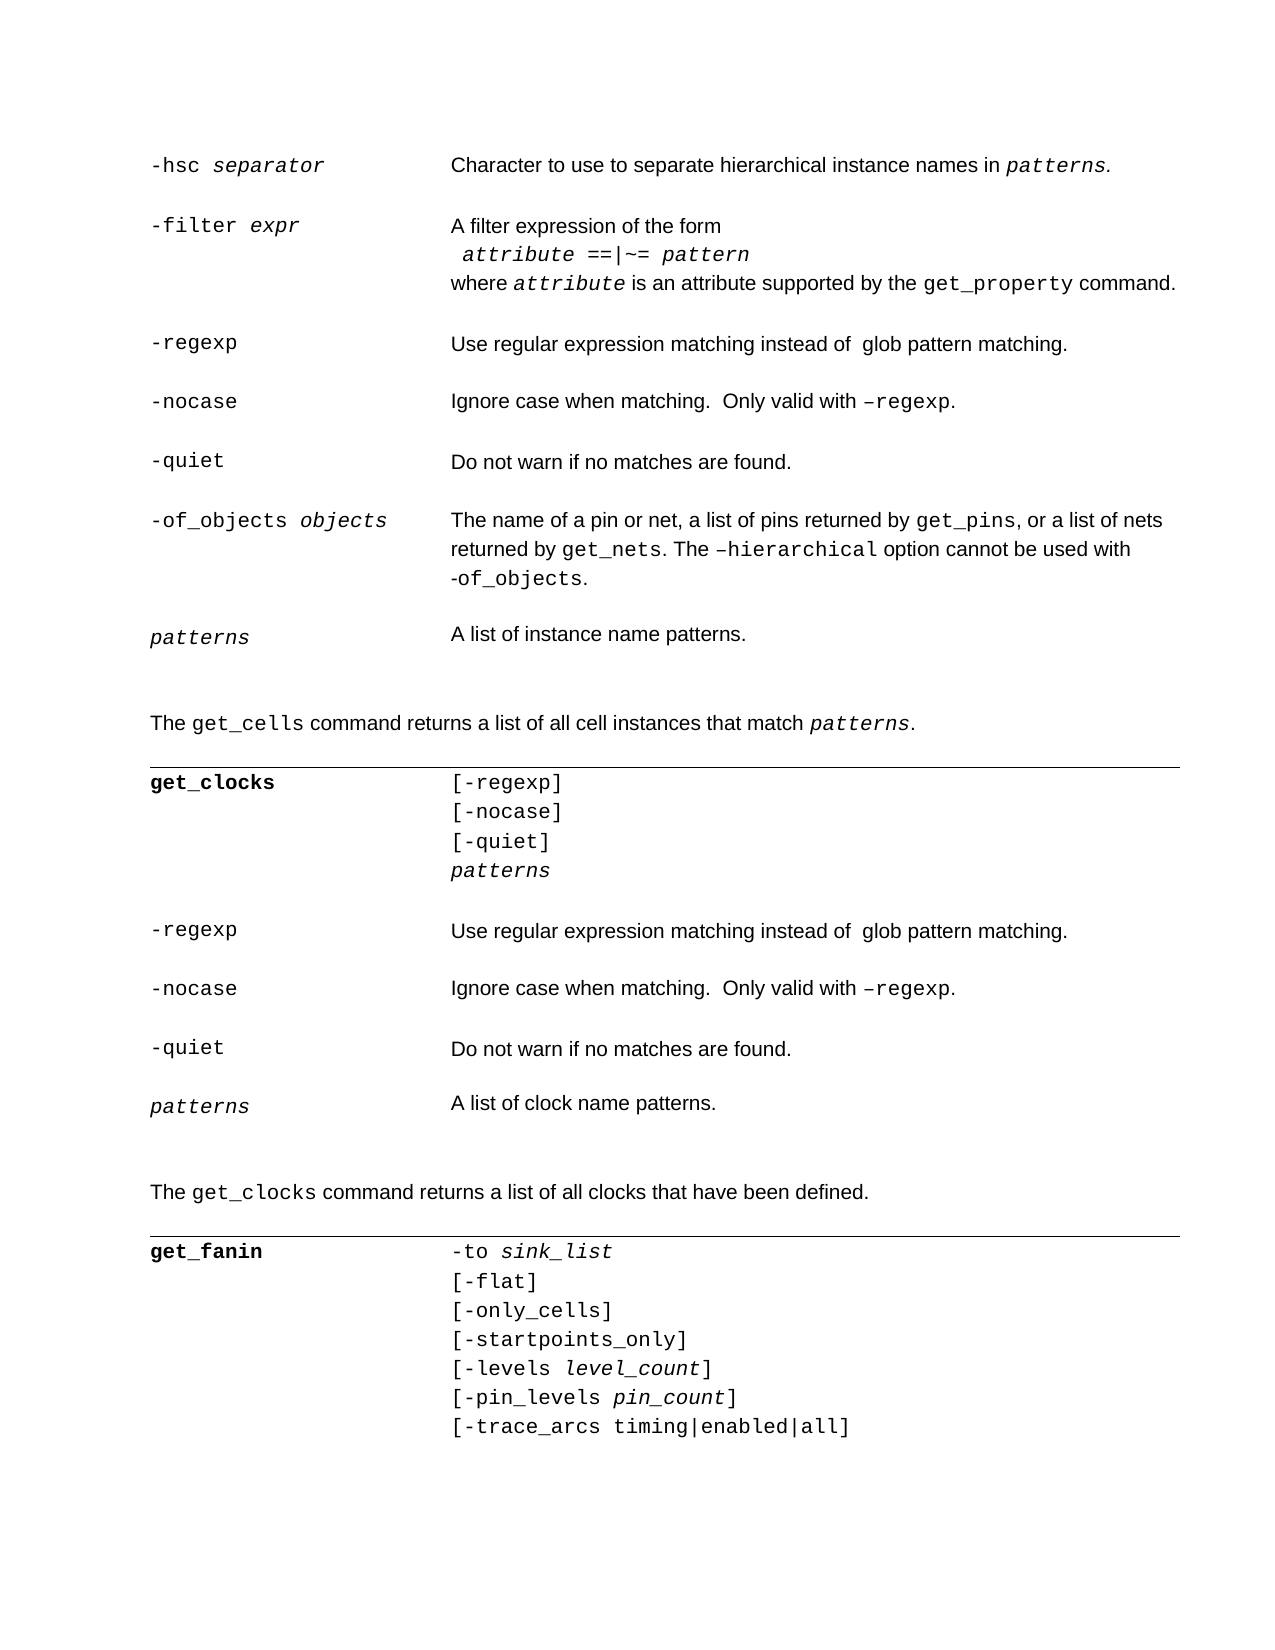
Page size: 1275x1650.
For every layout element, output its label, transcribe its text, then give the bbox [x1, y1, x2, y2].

table_cell The name of a pin or net, a list of pins returned by get_pins, or a list of nets returned by get_nets. The –hierarchical option cannot be used with ‑of_objects. [451, 504, 1180, 622]
table_cell Ignore case when matching. Only valid with –regexp. [451, 386, 1180, 445]
table_cell Use regular expression matching instead of glob pattern matching. [451, 914, 1180, 973]
table_cell patterns [150, 1091, 451, 1150]
table_cell Ignore case when matching. Only valid with –regexp. [451, 973, 1180, 1032]
text The get_clocks command returns a list of all clocks that have been defined. [150, 1180, 1180, 1206]
table_cell Character to use to separate hierarchical instance names in patterns. [451, 150, 1180, 209]
table_cell -quiet [150, 1032, 451, 1091]
table_header get_fanin [150, 1237, 451, 1470]
table_cell A list of clock name patterns. [451, 1091, 1180, 1150]
table_cell -regexp [150, 914, 451, 973]
table_cell A list of instance name patterns. [451, 622, 1180, 681]
table_cell -nocase [150, 973, 451, 1032]
table_header get_clocks [150, 768, 451, 913]
table_header [-regexp] [-nocase] [-quiet] patterns [451, 768, 1180, 913]
table_cell -regexp [150, 327, 451, 386]
table_cell patterns [150, 622, 451, 681]
table_cell -quiet [150, 445, 451, 504]
table_header -to sink_list [-flat] [-only_cells] [-startpoints_only] [-levels level_count] [-pin_levels pin_count] [-trace_arcs timing|enabled|all] [451, 1237, 1180, 1470]
table_cell Use regular expression matching instead of glob pattern matching. [451, 327, 1180, 386]
table_cell -filter expr [150, 209, 451, 327]
table_cell A filter expression of the form attribute ==|~= pattern where attribute is an attribute supported by the get_property command. [451, 209, 1180, 327]
table_cell Do not warn if no matches are found. [451, 1032, 1180, 1091]
table_cell -of_objects objects [150, 504, 451, 622]
text The get_cells command returns a list of all cell instances that match patterns. [150, 711, 1180, 737]
table_cell -nocase [150, 386, 451, 445]
table_cell -hsc separator [150, 150, 451, 209]
table_cell Do not warn if no matches are found. [451, 445, 1180, 504]
